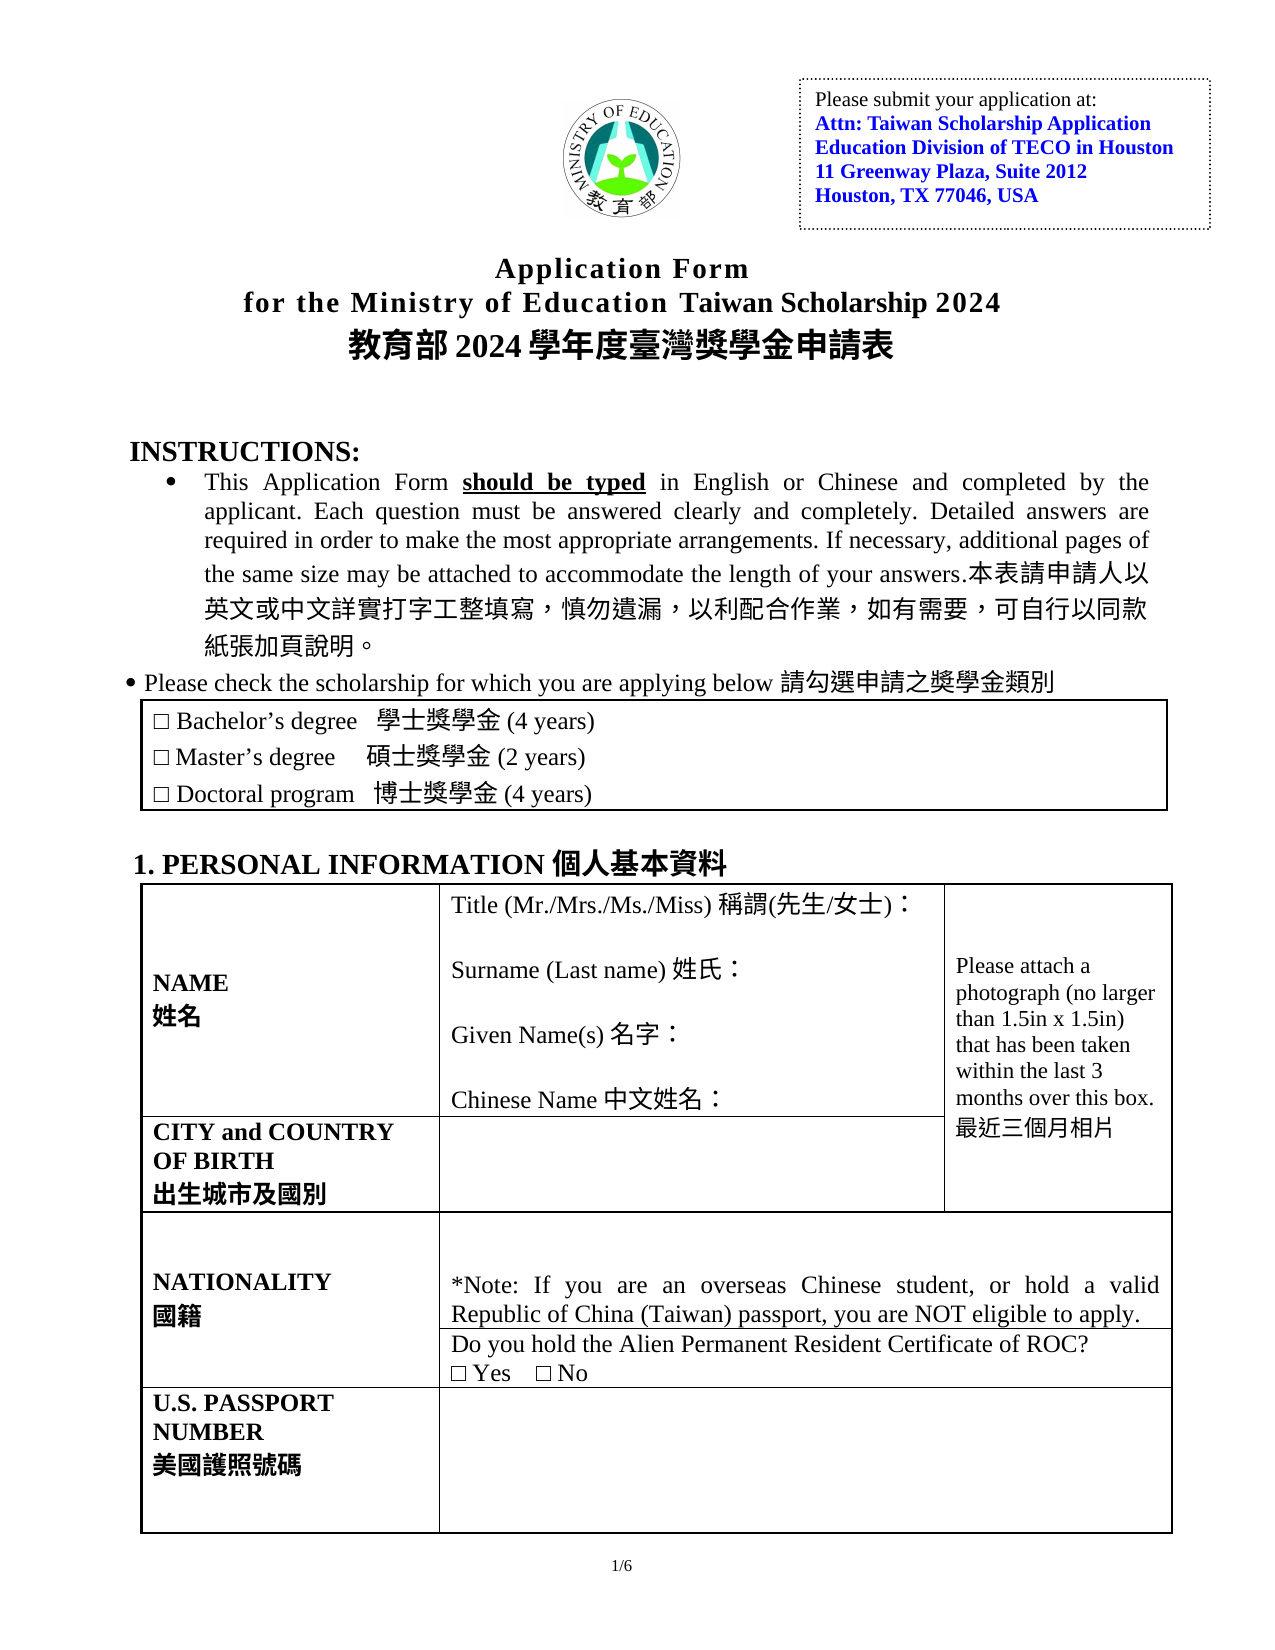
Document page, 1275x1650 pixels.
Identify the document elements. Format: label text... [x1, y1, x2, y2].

text for the Ministry of Education Taiwan Scholarship 2024 [70, 285, 1173, 318]
table_header NAME 姓名 [143, 885, 439, 1116]
text 11 Greenway Plaza, Suite 2012 [815, 159, 1195, 183]
text 教育部2024學年度臺灣獎學金申請表 [70, 318, 1173, 367]
table_cell U.S. PASSPORT NUMBER 美國護照號碼 [143, 1388, 439, 1532]
text 1. PERSONAL INFORMATION 個人基本資料 [133, 840, 1173, 882]
text INSTRUCTIONS: [129, 434, 1150, 467]
list This Application Form should be typed in English or Chinese and completed by the applicant. Each question must be answered clearly and completely. Detailed answers are required in order to make the most appropriate arrangements. If necessary, additional pages of the same size may be attached to accommodate the length of your answers.本表請申請人以英文或中文詳實打字工整填寫，慎勿遺漏，以利配合作業，如有需要，可自行以同款紙張加頁說明。 [167, 467, 1150, 662]
table_cell *Note: If you are an overseas Chinese student, or hold a valid Republic of China (Taiwan) passport, you are NOT eligible to apply. [440, 1213, 1171, 1328]
text Attn: Taiwan Scholarship Application [815, 111, 1195, 135]
table_cell Do you hold the Alien Permanent Resident Certificate of ROC? □ Yes □ No [440, 1329, 1171, 1387]
text Application Form [70, 251, 1173, 285]
table_cell NATIONALITY 國籍 [143, 1213, 439, 1387]
picture [562, 99, 681, 218]
table_header Please attach a photograph (no larger than 1.5in x 1.5in) that has been taken within the last 3 months over this box. 最近三個月相片 [945, 885, 1171, 1211]
list Please check the scholarship for which you are applying below 請勾選申請之奬學金類別 [126, 662, 1173, 698]
table_header □ Bachelor’s degree 學士獎學金 (4 years) □ Master’s degree 碩士獎學金 (2 years) □ Doctoral program 博士獎學金 (4 years) [143, 701, 1166, 809]
table_cell [440, 1388, 1171, 1532]
table_header Title (Mr./Mrs./Ms./Miss) 稱謂(先生/女士)： Surname (Last name) 姓氏： Given Name(s) 名字： Chinese Name 中文姓名： [440, 885, 944, 1116]
text Houston, TX 77046, USA [815, 183, 1195, 207]
text Education Division of TECO in Houston [815, 135, 1195, 159]
table_cell CITY and COUNTRY OF BIRTH 出生城市及國別 [143, 1117, 439, 1211]
table_cell [440, 1117, 944, 1211]
text Please submit your application at: [815, 87, 1195, 111]
